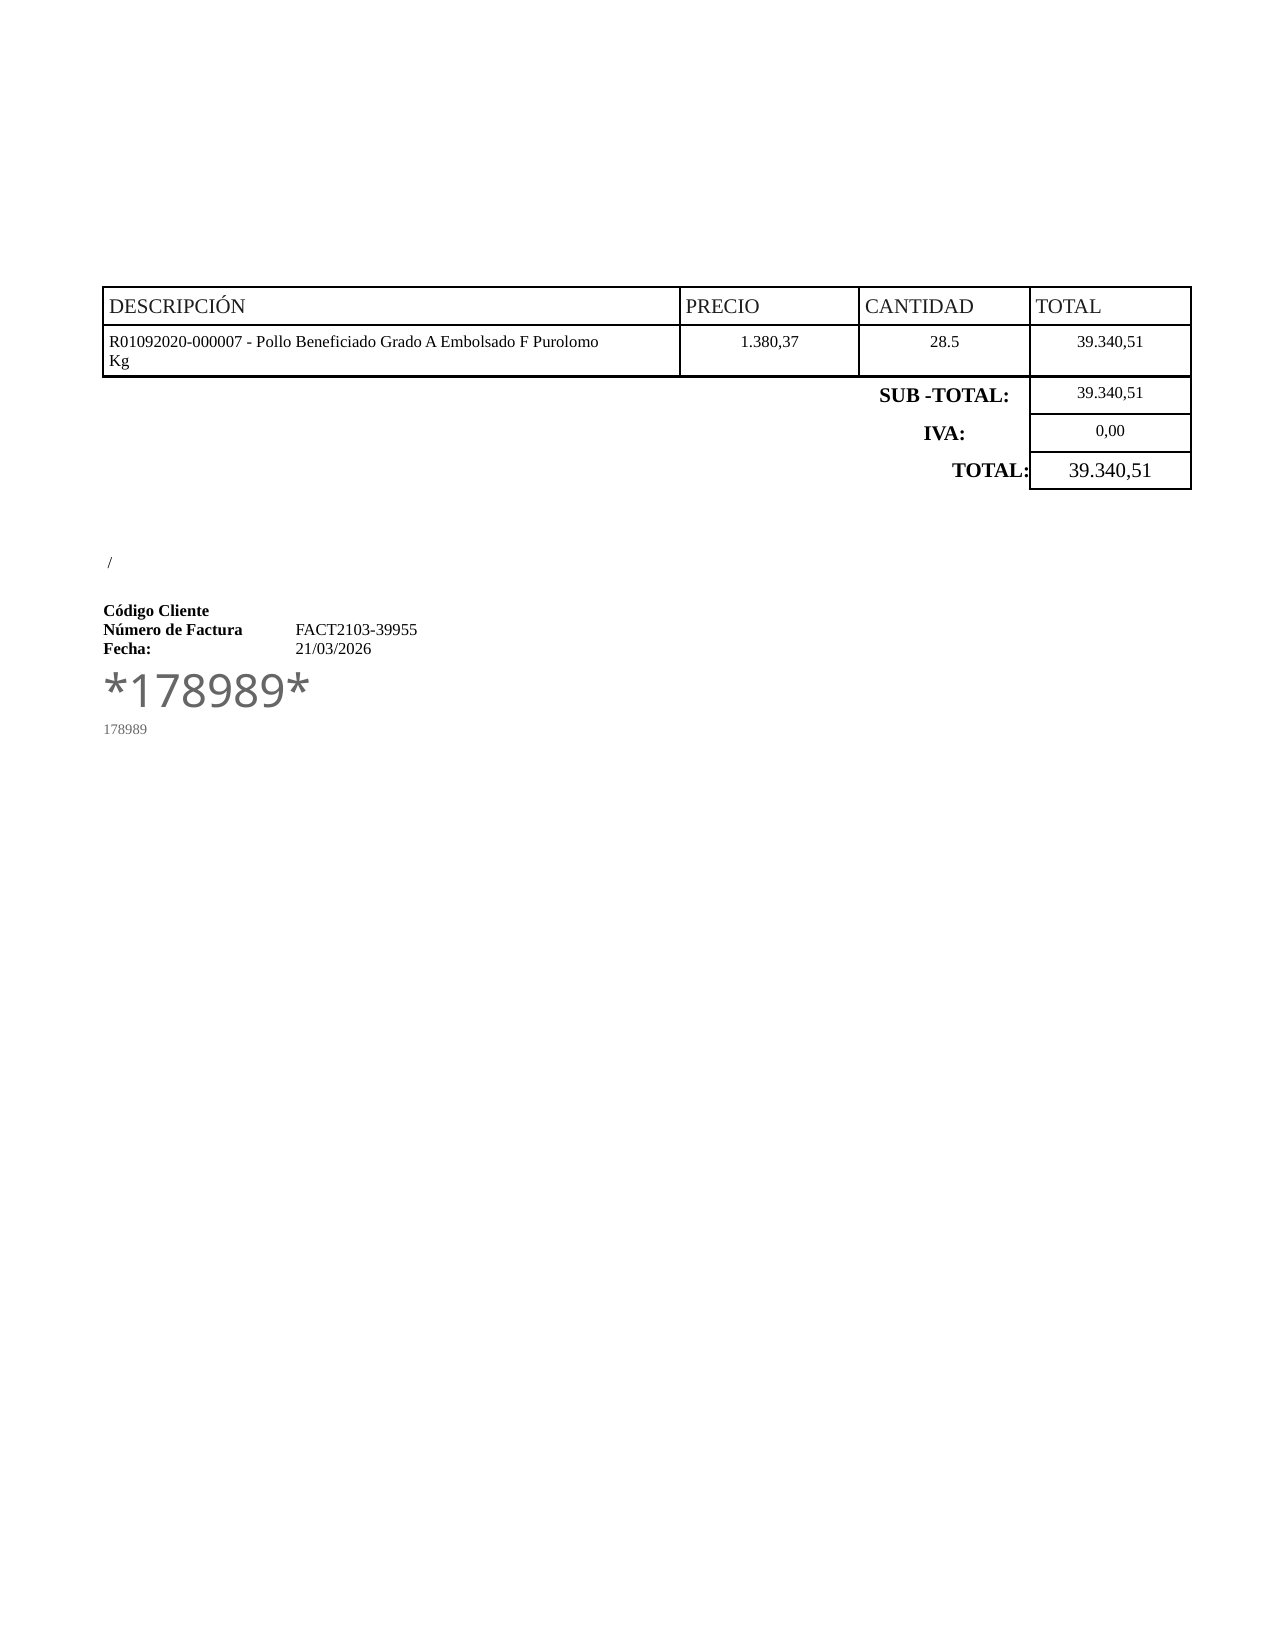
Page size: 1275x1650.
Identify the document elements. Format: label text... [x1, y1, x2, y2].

table_cell FACT2103-39955 [295, 620, 517, 639]
table_cell TOTAL: [859, 451, 1029, 488]
table_cell [103, 378, 859, 488]
table_cell IVA: [859, 413, 1029, 451]
table_cell 39.340,51 [1031, 453, 1190, 488]
text *178989* [103, 658, 1137, 721]
table_cell 39.340,51 [1031, 378, 1190, 413]
table_cell Fecha: [103, 639, 295, 658]
table_cell [103, 514, 858, 533]
table_cell 21/03/2026 [295, 639, 517, 658]
table_cell Número de Factura [103, 620, 295, 639]
table_header TOTAL [1031, 288, 1190, 323]
table_cell 1.380,37 [681, 326, 858, 375]
table_cell 0,00 [1031, 415, 1190, 451]
table_cell R01092020-000007 - Pollo Beneficiado Grado A Embolsado F Purolomo Kg [104, 326, 679, 375]
table_header DESCRIPCIÓN [104, 288, 679, 323]
table_cell 28.5 [860, 326, 1029, 375]
text 178989 [103, 721, 1137, 737]
table_cell 39.340,51 [1031, 326, 1190, 375]
table_cell [103, 534, 858, 553]
table_header CANTIDAD [860, 288, 1029, 323]
table_header Código Cliente [103, 601, 295, 620]
table_header [103, 490, 858, 514]
table_cell / [103, 553, 858, 572]
table_header PRECIO [681, 288, 858, 323]
table_cell SUB -TOTAL: [859, 378, 1029, 413]
table_header [295, 601, 517, 620]
